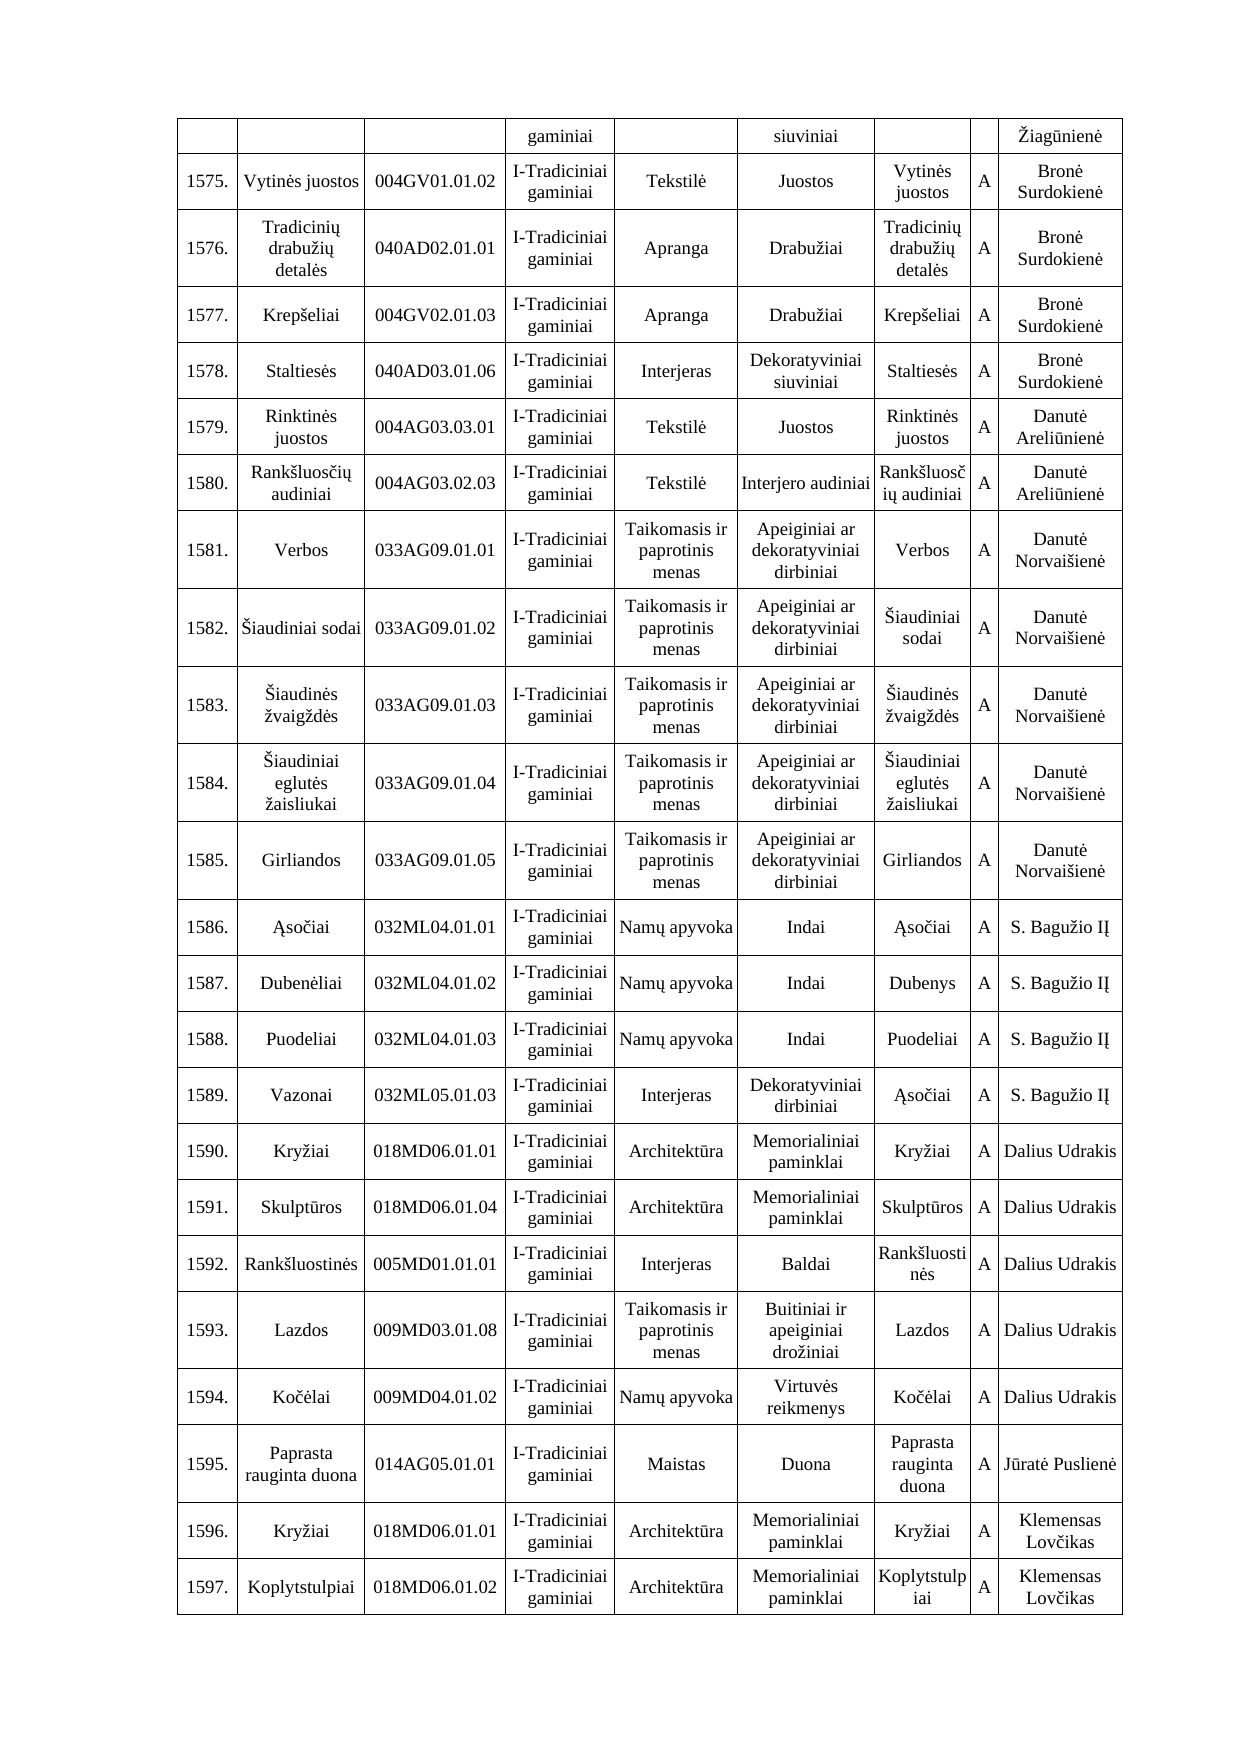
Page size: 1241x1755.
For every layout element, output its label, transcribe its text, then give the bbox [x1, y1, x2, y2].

table_cell Rinktinės juostos [875, 399, 970, 454]
table_cell Dubenys [875, 956, 970, 1011]
table_cell Danutė Areliūnienė [999, 399, 1122, 454]
table_cell Rinktinės juostos [238, 399, 364, 454]
table_cell Taikomasis ir paprotinis menas [615, 511, 737, 588]
table_cell Šiaudiniai eglutės žaisliukai [875, 744, 970, 821]
table_cell Kryžiai [238, 1124, 364, 1179]
table_cell Tradicinių drabužių detalės [875, 210, 970, 286]
table_cell 032ML04.01.03 [365, 1012, 505, 1067]
table_cell Ąsočiai [238, 900, 364, 954]
table_cell Puodeliai [875, 1012, 970, 1067]
table_cell 1577. [178, 287, 237, 342]
table_cell Paprasta rauginta duona [238, 1425, 364, 1502]
table_cell 1582. [178, 589, 237, 666]
table_cell Taikomasis ir paprotinis menas [615, 667, 737, 743]
table_cell A [971, 1292, 998, 1368]
table_cell 1579. [178, 399, 237, 454]
table_cell Ąsočiai [875, 900, 970, 954]
table_cell Namų apyvoka [615, 900, 737, 954]
table_cell I-Tradiciniai gaminiai [506, 1068, 614, 1123]
table_cell I-Tradiciniai gaminiai [506, 956, 614, 1011]
table_cell Lazdos [875, 1292, 970, 1368]
table_cell 1585. [178, 822, 237, 898]
table_cell Dubenėliai [238, 956, 364, 1011]
table_cell Bronė Surdokienė [999, 210, 1122, 286]
table_cell Skulptūros [875, 1180, 970, 1235]
table_cell A [971, 511, 998, 588]
table_cell A [971, 1124, 998, 1179]
table_cell Bronė Surdokienė [999, 343, 1122, 398]
table_cell Memorialiniai paminklai [738, 1180, 874, 1235]
table_cell 009MD04.01.02 [365, 1369, 505, 1424]
table_cell 004GV02.01.03 [365, 287, 505, 342]
table_cell S. Bagužio IĮ [999, 956, 1122, 1011]
table_cell Architektūra [615, 1180, 737, 1235]
table_cell A [971, 956, 998, 1011]
table_cell Namų apyvoka [615, 1012, 737, 1067]
table_cell Architektūra [615, 1559, 737, 1614]
table_cell Kryžiai [875, 1503, 970, 1558]
table_cell I-Tradiciniai gaminiai [506, 667, 614, 743]
table_cell 1587. [178, 956, 237, 1011]
table_cell 033AG09.01.05 [365, 822, 505, 898]
table_cell 1583. [178, 667, 237, 743]
table_cell A [971, 1012, 998, 1067]
table_cell Tekstilė [615, 154, 737, 209]
table_cell I-Tradiciniai gaminiai [506, 1559, 614, 1614]
table_cell I-Tradiciniai gaminiai [506, 511, 614, 588]
table_cell A [971, 900, 998, 954]
table_cell Drabužiai [738, 210, 874, 286]
table_cell [178, 119, 237, 153]
table_cell I-Tradiciniai gaminiai [506, 589, 614, 666]
table_cell Interjeras [615, 1068, 737, 1123]
table_cell 032ML04.01.01 [365, 900, 505, 954]
table_cell A [971, 1559, 998, 1614]
table_cell Danutė Norvaišienė [999, 511, 1122, 588]
table_cell Kočėlai [875, 1369, 970, 1424]
table_cell I-Tradiciniai gaminiai [506, 1425, 614, 1502]
table_cell Staltiesės [238, 343, 364, 398]
table_cell Šiaudinės žvaigždės [875, 667, 970, 743]
table_cell 040AD03.01.06 [365, 343, 505, 398]
table_cell 018MD06.01.02 [365, 1559, 505, 1614]
table_cell [238, 119, 364, 153]
table_cell S. Bagužio IĮ [999, 1012, 1122, 1067]
table_cell [971, 119, 998, 153]
table_cell Danutė Norvaišienė [999, 667, 1122, 743]
table_cell Dalius Udrakis [999, 1236, 1122, 1291]
table_cell I-Tradiciniai gaminiai [506, 1124, 614, 1179]
table_cell Girliandos [238, 822, 364, 898]
table_cell 1584. [178, 744, 237, 821]
table_cell 033AG09.01.03 [365, 667, 505, 743]
table_cell 033AG09.01.04 [365, 744, 505, 821]
table_cell 032ML04.01.02 [365, 956, 505, 1011]
table_cell Jūratė Puslienė [999, 1425, 1122, 1502]
table_cell A [971, 1236, 998, 1291]
table_cell 004AG03.03.01 [365, 399, 505, 454]
table_cell Tekstilė [615, 399, 737, 454]
table_cell Tradicinių drabužių detalės [238, 210, 364, 286]
table_cell 018MD06.01.01 [365, 1503, 505, 1558]
table_cell Apeiginiai ar dekoratyviniai dirbiniai [738, 744, 874, 821]
table_cell Koplytstulpiai [875, 1559, 970, 1614]
table_cell Duona [738, 1425, 874, 1502]
table_cell Virtuvės reikmenys [738, 1369, 874, 1424]
table_cell Namų apyvoka [615, 956, 737, 1011]
table_cell 018MD06.01.01 [365, 1124, 505, 1179]
table_cell Danutė Norvaišienė [999, 744, 1122, 821]
table_cell I-Tradiciniai gaminiai [506, 900, 614, 954]
table_cell 009MD03.01.08 [365, 1292, 505, 1368]
table_cell Šiaudiniai sodai [875, 589, 970, 666]
table_cell Dalius Udrakis [999, 1124, 1122, 1179]
table_cell Dekoratyviniai siuviniai [738, 343, 874, 398]
table_cell A [971, 1425, 998, 1502]
table_cell Danutė Norvaišienė [999, 822, 1122, 898]
table_cell Kryžiai [238, 1503, 364, 1558]
table_cell Lazdos [238, 1292, 364, 1368]
table_cell Ąsočiai [875, 1068, 970, 1123]
table_cell Buitiniai ir apeiginiai drožiniai [738, 1292, 874, 1368]
table_cell A [971, 589, 998, 666]
table_cell I-Tradiciniai gaminiai [506, 1292, 614, 1368]
table_cell Krepšeliai [238, 287, 364, 342]
table_cell Šiaudiniai eglutės žaisliukai [238, 744, 364, 821]
table_cell 1581. [178, 511, 237, 588]
table_cell Apeiginiai ar dekoratyviniai dirbiniai [738, 589, 874, 666]
table_cell I-Tradiciniai gaminiai [506, 1180, 614, 1235]
table_cell I-Tradiciniai gaminiai [506, 1012, 614, 1067]
table_cell Baldai [738, 1236, 874, 1291]
table_cell Tekstilė [615, 455, 737, 510]
table_cell Apeiginiai ar dekoratyviniai dirbiniai [738, 822, 874, 898]
table_cell 1594. [178, 1369, 237, 1424]
table_cell gaminiai [506, 119, 614, 153]
table_cell A [971, 343, 998, 398]
table_cell I-Tradiciniai gaminiai [506, 399, 614, 454]
table_cell Vazonai [238, 1068, 364, 1123]
table_cell 1593. [178, 1292, 237, 1368]
table_cell Apranga [615, 287, 737, 342]
table_cell 018MD06.01.04 [365, 1180, 505, 1235]
table_cell siuviniai [738, 119, 874, 153]
table_cell 005MD01.01.01 [365, 1236, 505, 1291]
table_cell A [971, 1503, 998, 1558]
table_cell A [971, 1369, 998, 1424]
table_cell Dekoratyviniai dirbiniai [738, 1068, 874, 1123]
table_cell I-Tradiciniai gaminiai [506, 287, 614, 342]
table_cell 1589. [178, 1068, 237, 1123]
table_cell Verbos [875, 511, 970, 588]
table_cell 033AG09.01.01 [365, 511, 505, 588]
table_cell Indai [738, 1012, 874, 1067]
table_cell A [971, 455, 998, 510]
table_cell 1588. [178, 1012, 237, 1067]
table_cell A [971, 822, 998, 898]
table_cell Interjeras [615, 1236, 737, 1291]
table_cell Rankšluosčių audiniai [238, 455, 364, 510]
table_cell Žiagūnienė [999, 119, 1122, 153]
table_cell 004AG03.02.03 [365, 455, 505, 510]
table_cell Maistas [615, 1425, 737, 1502]
table_cell 1586. [178, 900, 237, 954]
table_cell Bronė Surdokienė [999, 154, 1122, 209]
table_cell A [971, 1068, 998, 1123]
table_cell Interjeras [615, 343, 737, 398]
table_cell I-Tradiciniai gaminiai [506, 1369, 614, 1424]
table_cell Rankšluostinės [238, 1236, 364, 1291]
table_cell Memorialiniai paminklai [738, 1124, 874, 1179]
table_cell Staltiesės [875, 343, 970, 398]
table_cell Dalius Udrakis [999, 1180, 1122, 1235]
table_cell Krepšeliai [875, 287, 970, 342]
table_cell Taikomasis ir paprotinis menas [615, 1292, 737, 1368]
table_cell Interjero audiniai [738, 455, 874, 510]
table_cell Drabužiai [738, 287, 874, 342]
table_cell Puodeliai [238, 1012, 364, 1067]
table_cell Bronė Surdokienė [999, 287, 1122, 342]
table_cell Indai [738, 956, 874, 1011]
table_cell 1591. [178, 1180, 237, 1235]
table_cell Paprasta rauginta duona [875, 1425, 970, 1502]
table_cell I-Tradiciniai gaminiai [506, 1236, 614, 1291]
table_cell Taikomasis ir paprotinis menas [615, 744, 737, 821]
table_cell S. Bagužio IĮ [999, 1068, 1122, 1123]
table_cell Juostos [738, 399, 874, 454]
table_cell Apeiginiai ar dekoratyviniai dirbiniai [738, 667, 874, 743]
table_cell Apranga [615, 210, 737, 286]
table_cell Taikomasis ir paprotinis menas [615, 822, 737, 898]
table_cell I-Tradiciniai gaminiai [506, 210, 614, 286]
table_cell [615, 119, 737, 153]
table_cell 040AD02.01.01 [365, 210, 505, 286]
table_cell 1578. [178, 343, 237, 398]
table_cell Apeiginiai ar dekoratyviniai dirbiniai [738, 511, 874, 588]
table_cell I-Tradiciniai gaminiai [506, 744, 614, 821]
table_cell I-Tradiciniai gaminiai [506, 1503, 614, 1558]
table_cell I-Tradiciniai gaminiai [506, 822, 614, 898]
table_cell 1597. [178, 1559, 237, 1614]
table_cell Danutė Norvaišienė [999, 589, 1122, 666]
table_cell 1580. [178, 455, 237, 510]
table_cell [875, 119, 970, 153]
table_cell Rankšluostinės [875, 1236, 970, 1291]
table_cell 014AG05.01.01 [365, 1425, 505, 1502]
table_cell Šiaudinės žvaigždės [238, 667, 364, 743]
table_cell A [971, 399, 998, 454]
table_cell Dalius Udrakis [999, 1292, 1122, 1368]
table_cell Vytinės juostos [238, 154, 364, 209]
table_cell Rankšluosčių audiniai [875, 455, 970, 510]
table_cell A [971, 287, 998, 342]
table_cell Klemensas Lovčikas [999, 1559, 1122, 1614]
table_cell 1592. [178, 1236, 237, 1291]
table_cell S. Bagužio IĮ [999, 900, 1122, 954]
table_cell A [971, 210, 998, 286]
table_cell I-Tradiciniai gaminiai [506, 343, 614, 398]
table_cell Architektūra [615, 1124, 737, 1179]
table_cell A [971, 1180, 998, 1235]
table_cell Verbos [238, 511, 364, 588]
table_cell Danutė Areliūnienė [999, 455, 1122, 510]
table_cell 1596. [178, 1503, 237, 1558]
table_cell 1575. [178, 154, 237, 209]
table_cell 1595. [178, 1425, 237, 1502]
table_cell A [971, 154, 998, 209]
table_cell 1576. [178, 210, 237, 286]
table_cell I-Tradiciniai gaminiai [506, 154, 614, 209]
table_cell A [971, 667, 998, 743]
table_cell A [971, 744, 998, 821]
table_cell 1590. [178, 1124, 237, 1179]
table_cell 032ML05.01.03 [365, 1068, 505, 1123]
table_cell Architektūra [615, 1503, 737, 1558]
table_cell Kryžiai [875, 1124, 970, 1179]
table_cell Koplytstulpiai [238, 1559, 364, 1614]
table_cell I-Tradiciniai gaminiai [506, 455, 614, 510]
table_cell Dalius Udrakis [999, 1369, 1122, 1424]
table_cell Klemensas Lovčikas [999, 1503, 1122, 1558]
table_cell Taikomasis ir paprotinis menas [615, 589, 737, 666]
table_cell 033AG09.01.02 [365, 589, 505, 666]
table_cell 004GV01.01.02 [365, 154, 505, 209]
table_cell Memorialiniai paminklai [738, 1503, 874, 1558]
table_cell Šiaudiniai sodai [238, 589, 364, 666]
table_cell Vytinės juostos [875, 154, 970, 209]
table_cell Namų apyvoka [615, 1369, 737, 1424]
table_cell Kočėlai [238, 1369, 364, 1424]
table_cell Indai [738, 900, 874, 954]
table_cell Memorialiniai paminklai [738, 1559, 874, 1614]
table_cell Juostos [738, 154, 874, 209]
table_cell Skulptūros [238, 1180, 364, 1235]
table_cell Girliandos [875, 822, 970, 898]
table_cell [365, 119, 505, 153]
